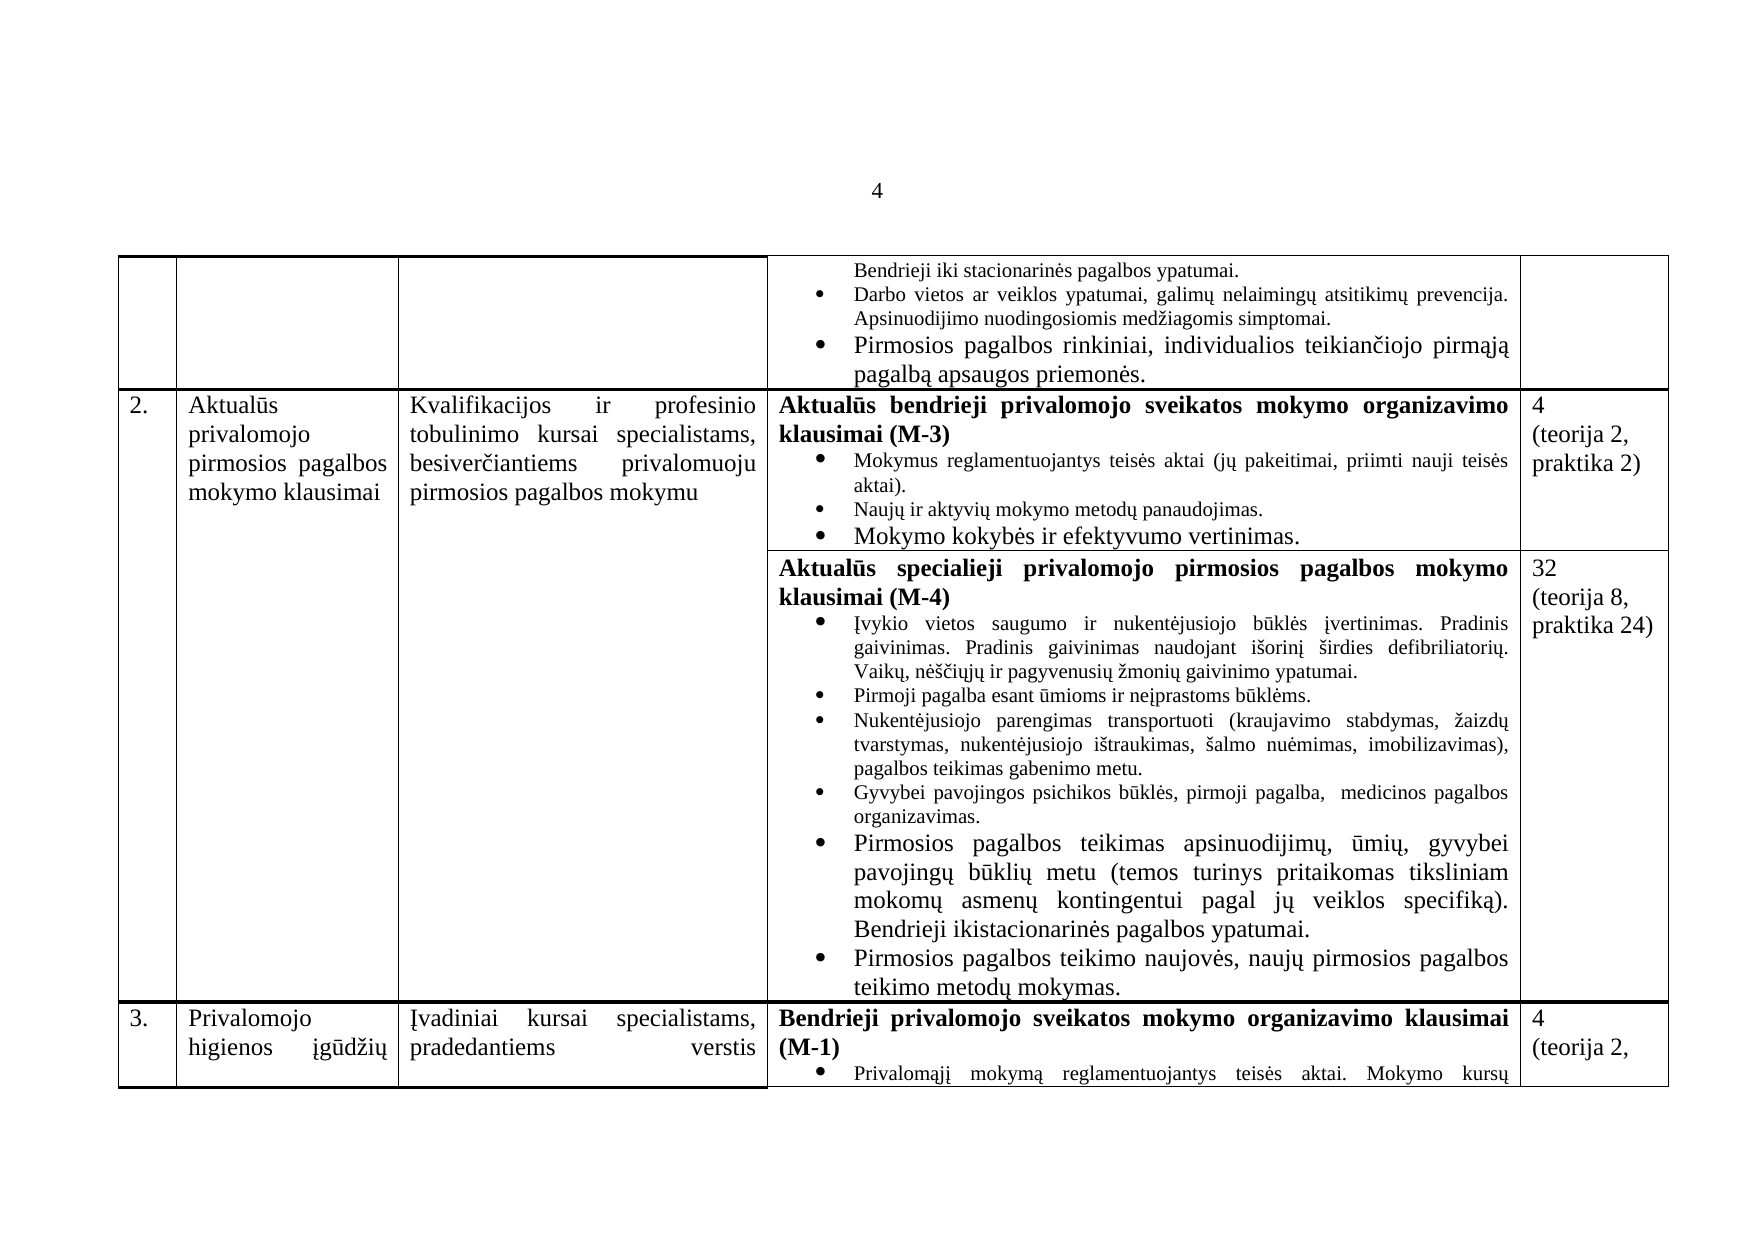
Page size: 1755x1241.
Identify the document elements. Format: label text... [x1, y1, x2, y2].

table_cell 2. [119, 391, 176, 1000]
table_cell Bendrieji privalomojo sveikatos mokymo organizavimo klausimai (M-1)  Privalomąjį mokymą reglamentuojantys teisės aktai. Mokymo kursų [768, 1004, 1520, 1086]
table_cell Aktualūs specialieji privalomojo pirmosios pagalbos mokymo klausimai (M-4)  Įvykio vietos saugumo ir nukentėjusiojo būklės įvertinimas. Pradinis gaivinimas. Pradinis gaivinimas naudojant išorinį širdies defibriliatorių. Vaikų, nėščiųjų ir pagyvenusių žmonių gaivinimo ypatumai.  Pirmoji pagalba esant ūmioms ir neįprastoms būklėms.  Nukentėjusiojo parengimas transportuoti (kraujavimo stabdymas, žaizdų tvarstymas, nukentėjusiojo ištraukimas, šalmo nuėmimas, imobilizavimas), pagalbos teikimas gabenimo metu.  Gyvybei pavojingos psichikos būklės, pirmoji pagalba, medicinos pagalbos organizavimas.  Pirmosios pagalbos teikimas apsinuodijimų, ūmių, gyvybei pavojingų būklių metu (temos turinys pritaikomas tiksliniam mokomų asmenų kontingentui pagal jų veiklos specifiką). Bendrieji ikistacionarinės pagalbos ypatumai.  Pirmosios pagalbos teikimo naujovės, naujų pirmosios pagalbos teikimo metodų mokymas. [768, 551, 1520, 1000]
table_cell [119, 258, 176, 387]
table_cell Kvalifikacijos ir profesinio tobulinimo kursai specialistams, besiverčiantiems privalomuoju pirmosios pagalbos mokymu [399, 391, 767, 1000]
table_cell Aktualūs bendrieji privalomojo sveikatos mokymo organizavimo klausimai (M-3)  Mokymus reglamentuojantys teisės aktai (jų pakeitimai, priimti nauji teisės aktai).  Naujų ir aktyvių mokymo metodų panaudojimas.  Mokymo kokybės ir efektyvumo vertinimas. [768, 391, 1520, 550]
table_cell Privalomojo higienos įgūdžių [177, 1004, 398, 1086]
table_cell 4 (teorija 2, [1521, 1004, 1668, 1086]
table_cell [1521, 256, 1668, 387]
table_cell [177, 258, 398, 387]
table_cell [399, 258, 767, 387]
table_cell 3. [119, 1004, 176, 1086]
table_cell 4 (teorija 2, praktika 2) [1521, 391, 1668, 550]
table_cell Bendrieji iki stacionarinės pagalbos ypatumai.  Darbo vietos ar veiklos ypatumai, galimų nelaimingų atsitikimų prevencija. Apsinuodijimo nuodingosiomis medžiagomis simptomai.  Pirmosios pagalbos rinkiniai, individualios teikiančiojo pirmąją pagalbą apsaugos priemonės. [768, 256, 1520, 387]
table_cell Įvadiniai kursai specialistams, pradedantiems verstis [399, 1004, 767, 1086]
table_cell Aktualūs privalomojo pirmosios pagalbos mokymo klausimai [177, 391, 398, 1000]
table_cell 32 (teorija 8, praktika 24) [1521, 551, 1668, 1000]
